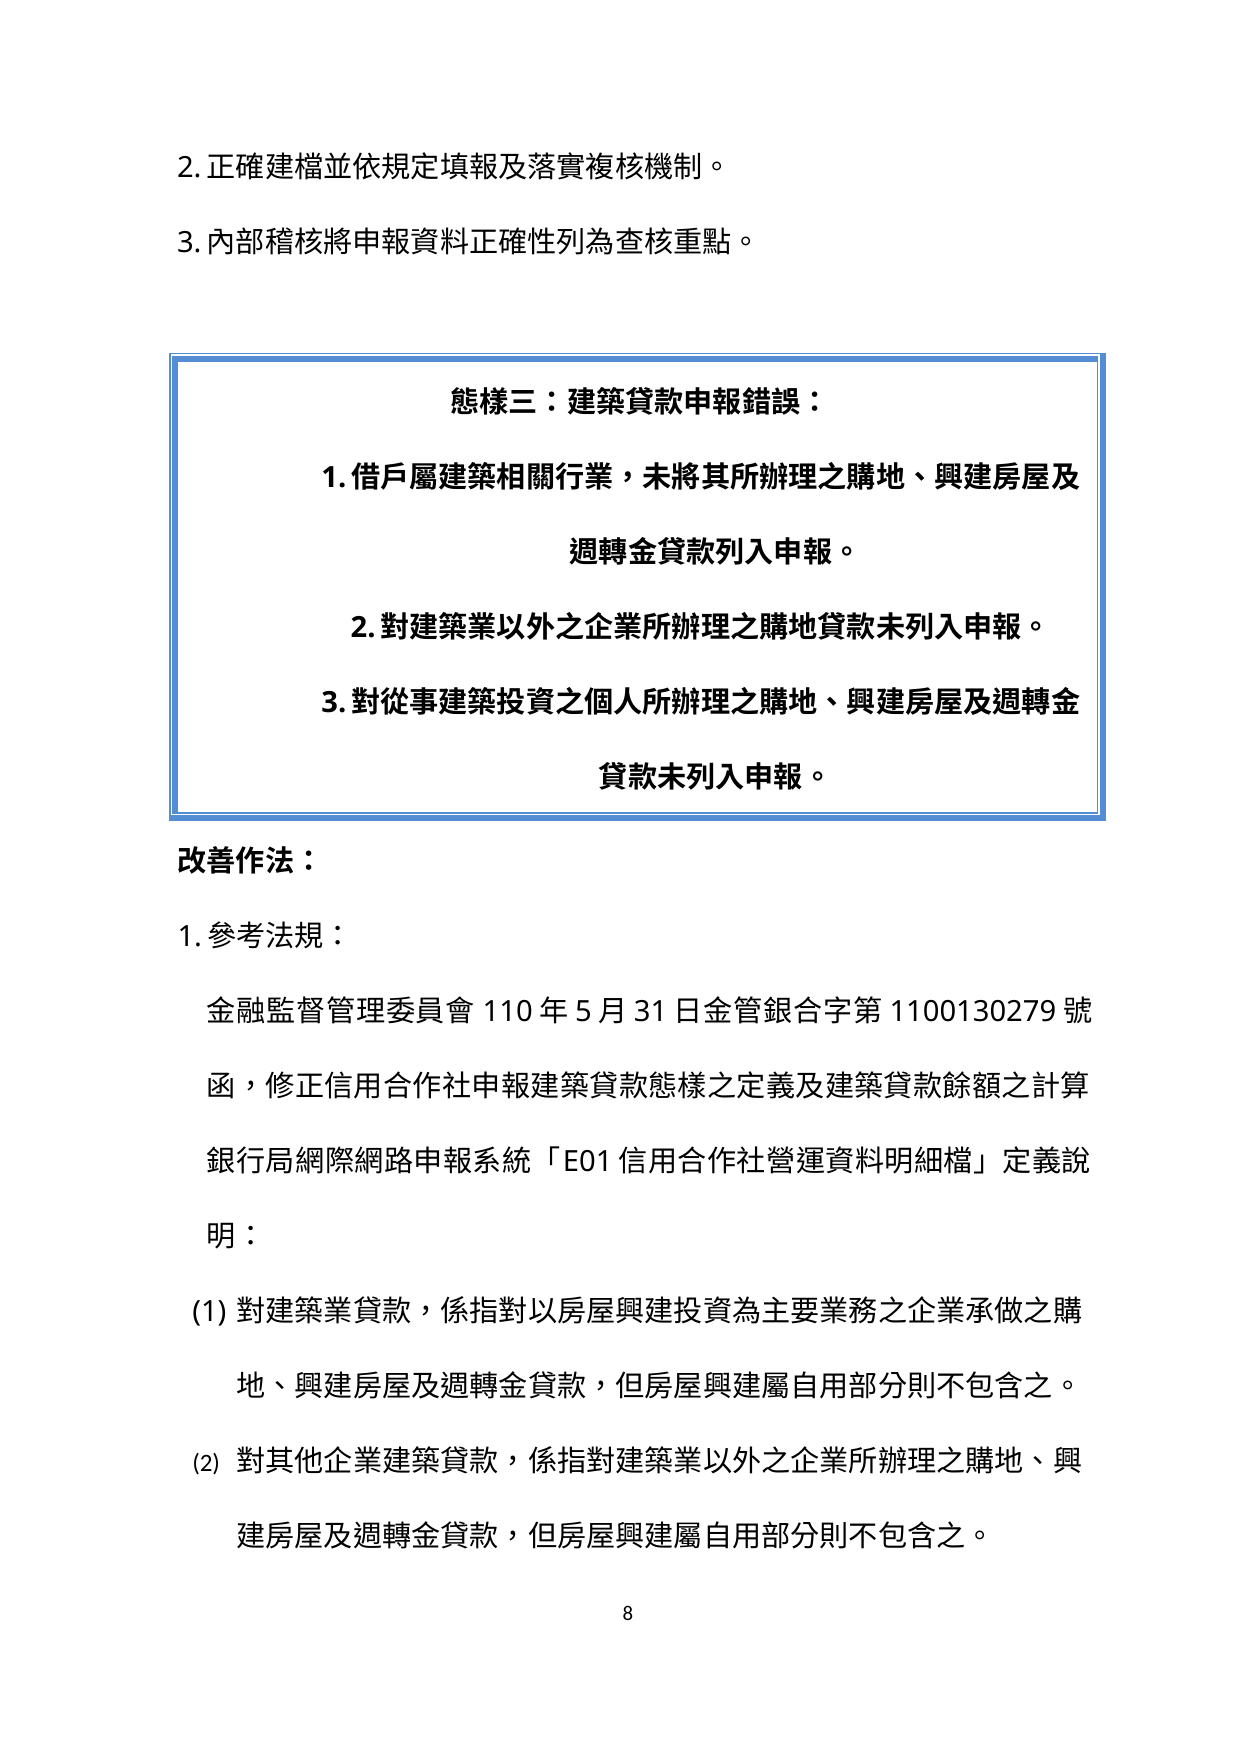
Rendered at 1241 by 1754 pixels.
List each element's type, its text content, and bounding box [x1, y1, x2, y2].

text 改善作法： [177, 821, 1092, 896]
list 內部稽核將申報資料正確性列為查核重點。 [177, 203, 1092, 278]
text 金融監督管理委員會110年5月31日金管銀合字第1100130279號函，修正信用合作社申報建築貸款態樣之定義及建築貸款餘額之計算，銀行局網際網路申報系統「E01信用合作社營運資料明細檔」定義說明： [207, 971, 1092, 1271]
list 參考法規： [177, 896, 1092, 971]
list 對建築業貸款，係指對以房屋興建投資為主要業務之企業承做之購地、興建房屋及週轉金貸款，但房屋興建屬自用部分則不包含之。 [192, 1271, 1092, 1421]
list 對其他企業建築貸款，係指對建築業以外之企業所辦理之購地、興建房屋及週轉金貸款，但房屋興建屬自用部分則不包含之。 [192, 1421, 1092, 1571]
list 正確建檔並依規定填報及落實複核機制。 [177, 128, 1092, 203]
table_header 態樣三：建築貸款申報錯誤： 借戶屬建築相關行業，未將其所辦理之購地、興建房屋及週轉金貸款列入申報。 對建築業以外之企業所辦理之購地貸款未列入申報。 對從事建築投資之個人所辦理之購地、興建房屋及週轉金貸款未列入申報。 [178, 362, 1097, 812]
